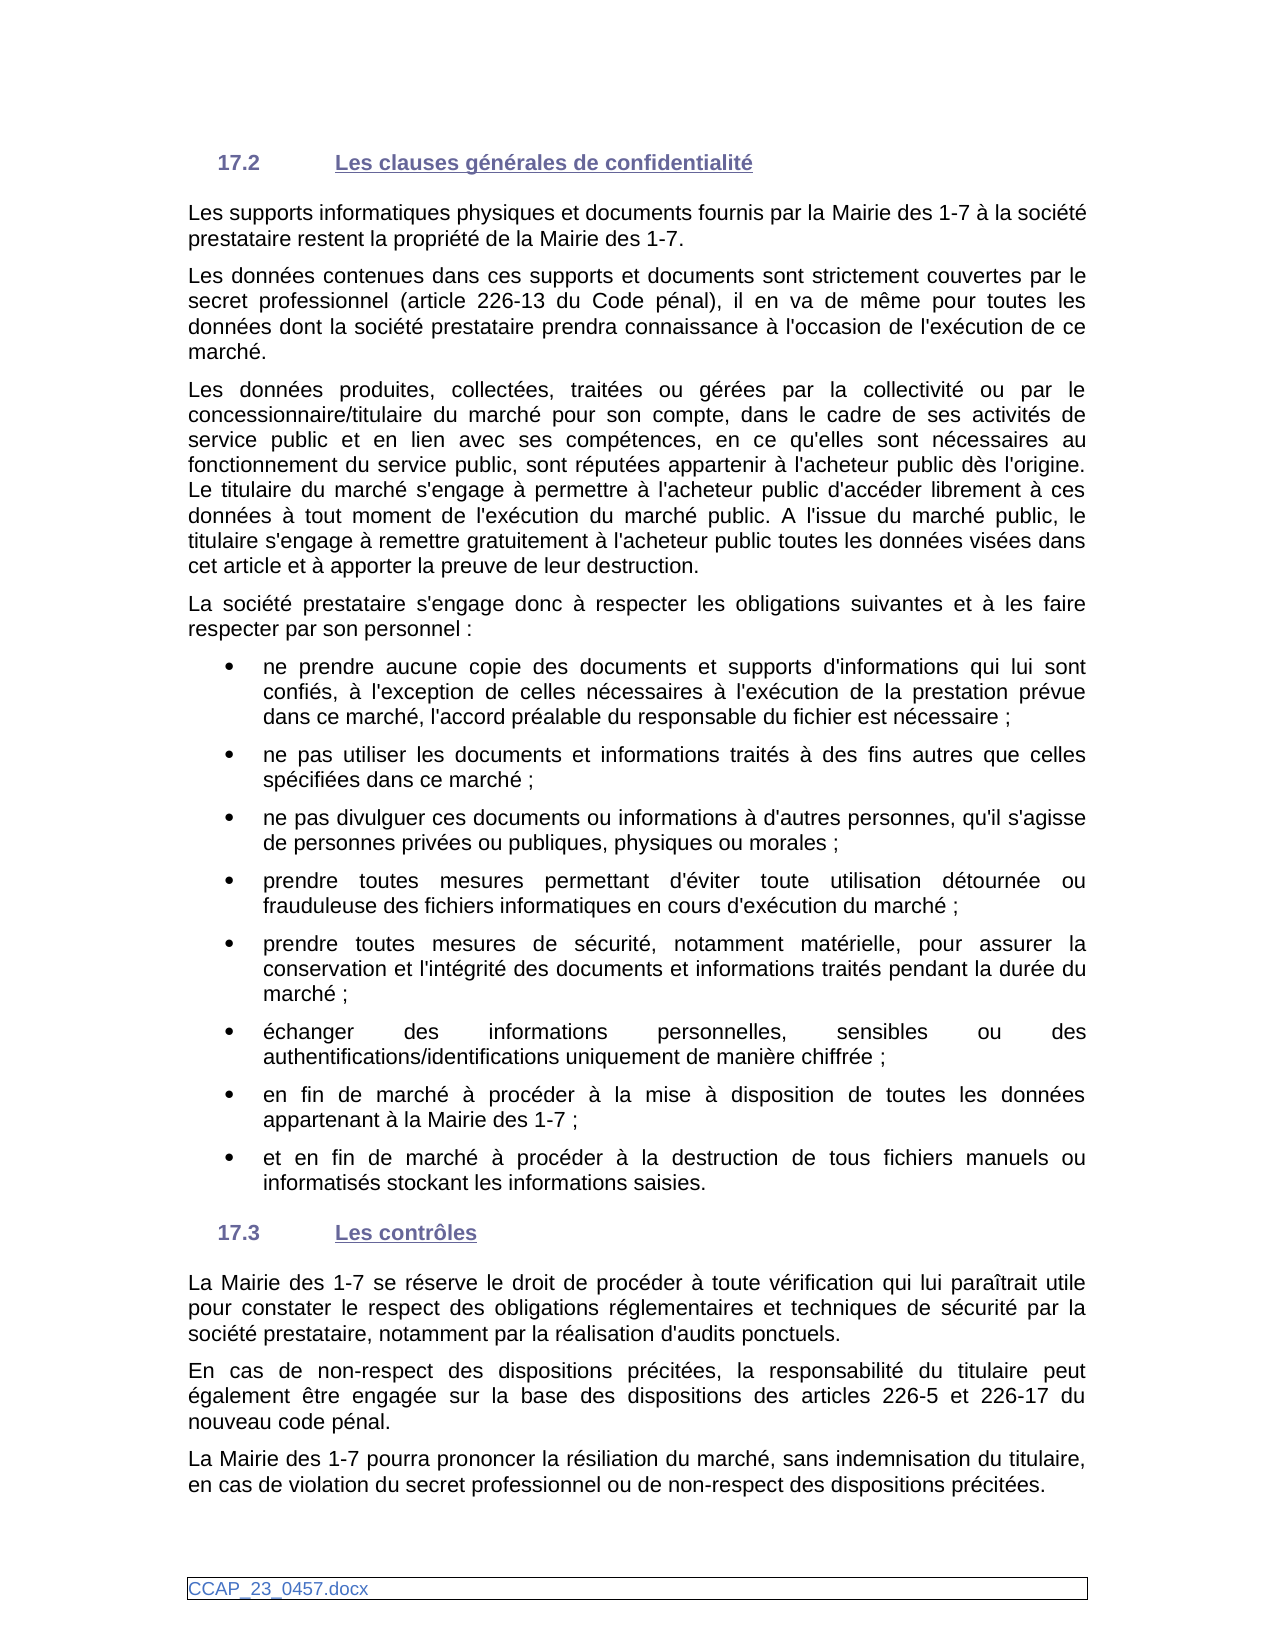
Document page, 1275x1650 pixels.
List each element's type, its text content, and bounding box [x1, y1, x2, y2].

list et en fin de marché à procéder à la destruction de tous fichiers manuels ou informatisés stockant les informations saisies. [225, 1144, 1087, 1195]
subtitle Les contrôles [188, 1220, 1087, 1245]
subtitle Les clauses générales de confidentialité [188, 150, 1087, 175]
text La société prestataire s'engage donc à respecter les obligations suivantes et à les faire respecter par son personnel : [188, 591, 1087, 641]
text La Mairie des 1-7 se réserve le droit de procéder à toute vérification qui lui paraîtrait utile pour constater le respect des obligations réglementaires et techniques de sécurité par la société prestataire, notamment par la réalisation d'audits ponctuels. [188, 1270, 1087, 1346]
list prendre toutes mesures permettant d'éviter toute utilisation détournée ou frauduleuse des fichiers informatiques en cours d'exécution du marché ; [225, 867, 1087, 918]
list ne pas divulguer ces documents ou informations à d'autres personnes, qu'il s'agisse de personnes privées ou publiques, physiques ou morales ; [225, 804, 1087, 855]
list ne pas utiliser les documents et informations traités à des fins autres que celles spécifiées dans ce marché ; [225, 742, 1087, 792]
text Les données produites, collectées, traitées ou gérées par la collectivité ou par le concessionnaire/titulaire du marché pour son compte, dans le cadre de ses activités de service public et en lien avec ses compétences, en ce qu'elles sont nécessaires au fonctionnement du service public, sont réputées appartenir à l'acheteur public dès l'origine. Le titulaire du marché s'engage à permettre à l'acheteur public d'accéder librement à ces données à tout moment de l'exécution du marché public. A l'issue du marché public, le titulaire s'engage à remettre gratuitement à l'acheteur public toutes les données visées dans cet article et à apporter la preuve de leur destruction. [188, 376, 1087, 578]
list ne prendre aucune copie des documents et supports d'informations qui lui sont confiés, à l'exception de celles nécessaires à l'exécution de la prestation prévue dans ce marché, l'accord préalable du responsable du fichier est nécessaire ; [225, 653, 1087, 729]
text Les supports informatiques physiques et documents fournis par la Mairie des 1-7 à la société prestataire restent la propriété de la Mairie des 1-7. [188, 200, 1087, 251]
text La Mairie des 1-7 pourra prononcer la résiliation du marché, sans indemnisation du titulaire, en cas de violation du secret professionnel ou de non-respect des dispositions précitées. [188, 1446, 1087, 1497]
list échanger des informations personnelles, sensibles ou des authentifications/identifications uniquement de manière chiffrée ; [225, 1018, 1087, 1069]
text Les données contenues dans ces supports et documents sont strictement couvertes par le secret professionnel (article 226-13 du Code pénal), il en va de même pour toutes les données dont la société prestataire prendra connaissance à l'occasion de l'exécution de ce marché. [188, 263, 1087, 364]
list prendre toutes mesures de sécurité, notamment matérielle, pour assurer la conservation et l'intégrité des documents et informations traités pendant la durée du marché ; [225, 930, 1087, 1006]
list en fin de marché à procéder à la mise à disposition de toutes les données appartenant à la Mairie des 1-7 ; [225, 1081, 1087, 1132]
text En cas de non-respect des dispositions précitées, la responsabilité du titulaire peut également être engagée sur la base des dispositions des articles 226-5 et 226-17 du nouveau code pénal. [188, 1358, 1087, 1434]
